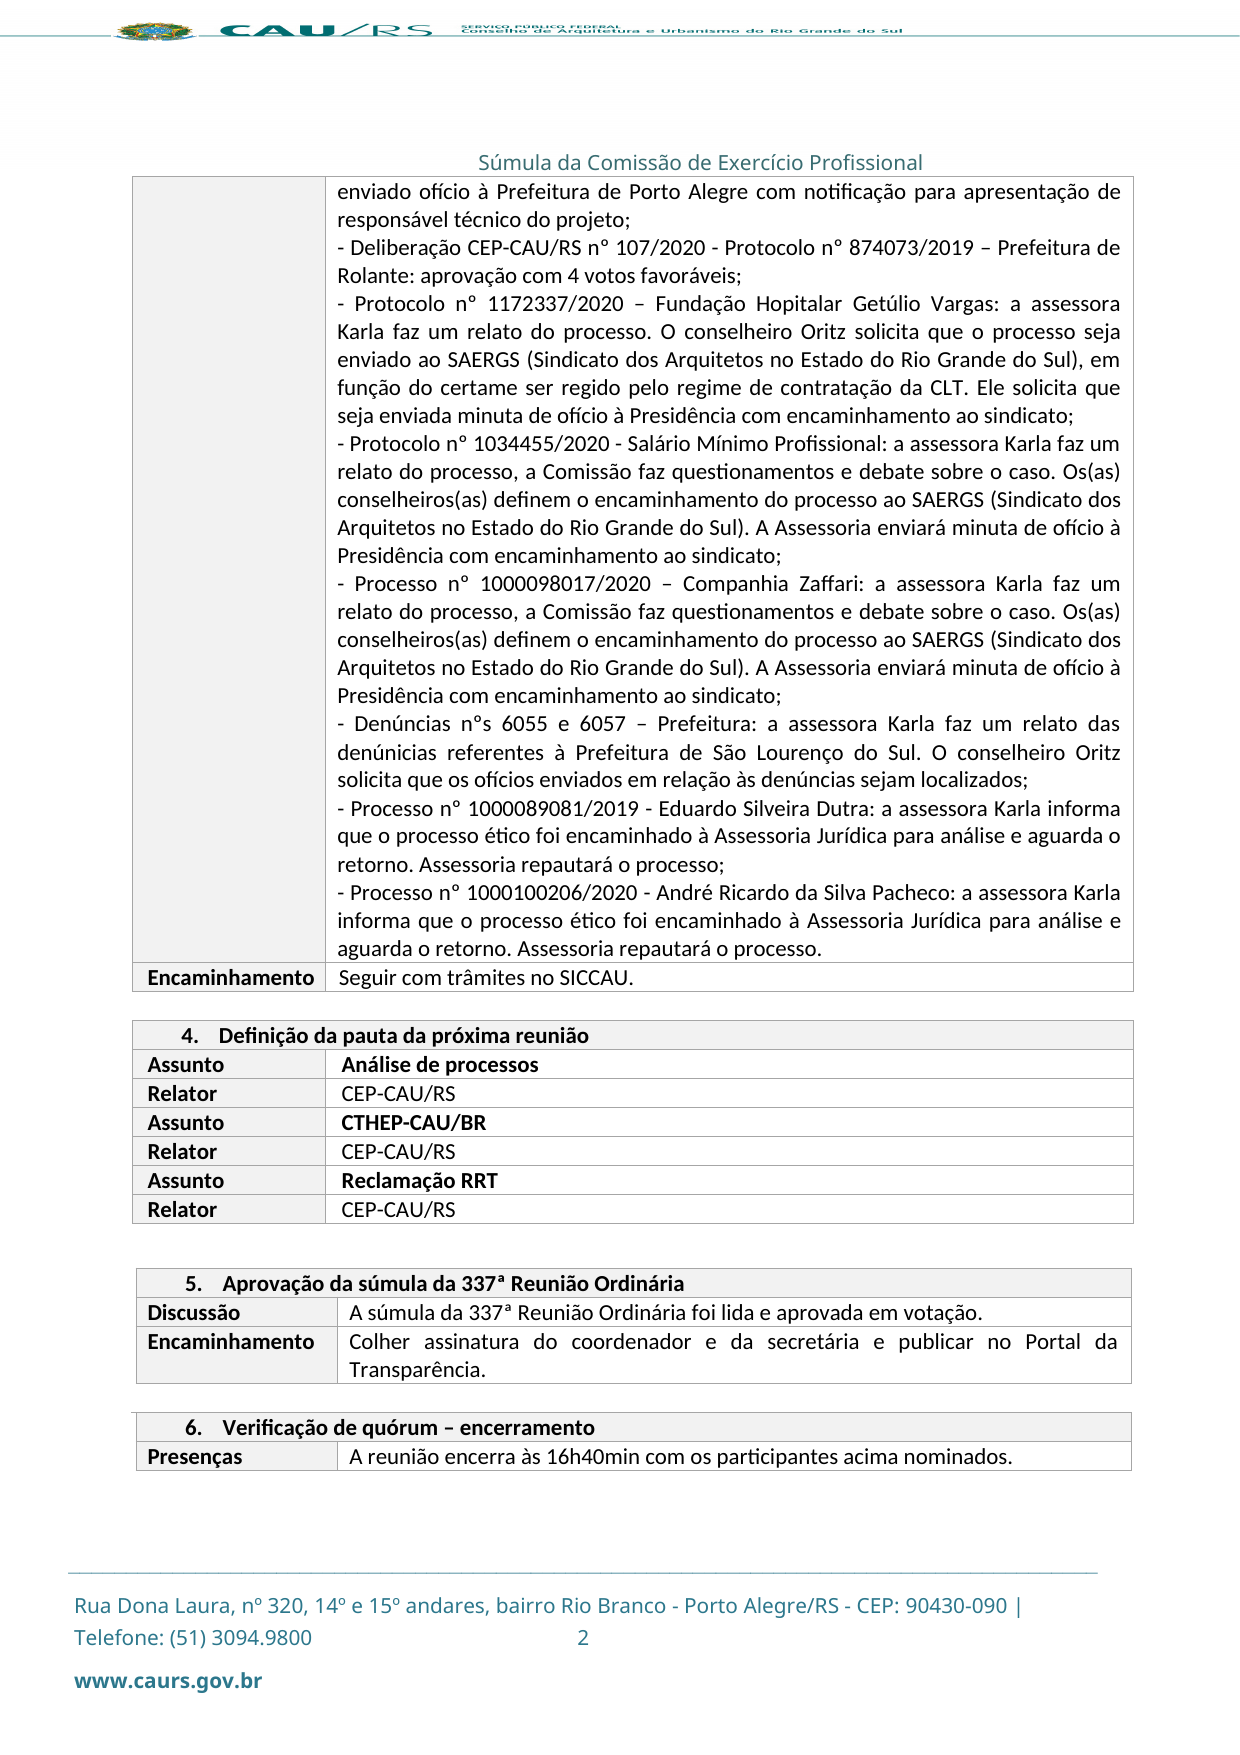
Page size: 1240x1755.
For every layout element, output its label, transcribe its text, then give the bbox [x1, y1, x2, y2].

table_cell [133, 992, 1133, 1020]
table_cell Assunto [133, 1166, 325, 1194]
table_cell [131, 1326, 136, 1383]
table_header [131, 1268, 136, 1297]
table_cell A reunião encerra às 16h40min com os participantes acima nominados. [338, 1442, 1131, 1470]
table_cell A súmula da 337ª Reunião Ordinária foi lida e aprovada em votação. [338, 1298, 1131, 1326]
table_cell [133, 177, 325, 962]
table_cell Assunto [133, 1050, 325, 1078]
table_cell [131, 1441, 136, 1470]
table_cell [131, 1413, 136, 1441]
table_cell Relator [133, 1137, 325, 1165]
table_cell CEP-CAU/RS [326, 1137, 1133, 1165]
table_cell Seguir com trâmites no SICCAU. [326, 963, 1133, 991]
table_cell Discussão [137, 1298, 337, 1326]
table_cell CEP-CAU/RS [326, 1079, 1133, 1107]
table_cell Relator [133, 1195, 325, 1223]
table_cell CEP-CAU/RS [326, 1195, 1133, 1223]
table_cell Relator [133, 1079, 325, 1107]
table_header Aprovação da súmula da 337ª Reunião Ordinária [137, 1269, 1131, 1297]
table_cell Assunto [133, 1108, 325, 1136]
table_cell Análise de processos [326, 1050, 1133, 1078]
table_cell [131, 1383, 1131, 1412]
table_cell Presenças [137, 1442, 337, 1470]
table_cell [131, 1297, 136, 1326]
table_cell Encaminhamento [137, 1327, 337, 1383]
table_cell Encaminhamento [133, 963, 325, 991]
table_cell Definição da pauta da próxima reunião [133, 1021, 1133, 1049]
table_cell Colher assinatura do coordenador e da secretária e publicar no Portal da Transparência. [338, 1327, 1131, 1383]
table_cell Reclamação RRT [326, 1166, 1133, 1194]
table_cell Verificação de quórum – encerramento [137, 1413, 1131, 1441]
table_cell CTHEP-CAU/BR [326, 1108, 1133, 1136]
table_cell enviado ofício à Prefeitura de Porto Alegre com notificação para apresentação de responsável técnico do projeto; - Deliberação CEP-CAU/RS nº 107/2020 - Protocolo nº 874073/2019 – Prefeitura de Rolante: aprovação com 4 votos favoráveis; - Protocolo nº 1172337/2020 – Fundação Hopitalar Getúlio Vargas: a assessora Karla faz um relato do processo. O conselheiro Oritz solicita que o processo seja enviado ao SAERGS (Sindicato dos Arquitetos no Estado do Rio Grande do Sul), em função do certame ser regido pelo regime de contratação da CLT. Ele solicita que seja enviada minuta de ofício à Presidência com encaminhamento ao sindicato; - Protocolo nº 1034455/2020 - Salário Mínimo Profissional: a assessora Karla faz um relato do processo, a Comissão faz questionamentos e debate sobre o caso. Os(as) conselheiros(as) definem o encaminhamento do processo ao SAERGS (Sindicato dos Arquitetos no Estado do Rio Grande do Sul). A Assessoria enviará minuta de ofício à Presidência com encaminhamento ao sindicato; - Processo nº 1000098017/2020 – Companhia Zaffari: a assessora Karla faz um relato do processo, a Comissão faz questionamentos e debate sobre o caso. Os(as) conselheiros(as) definem o encaminhamento do processo ao SAERGS (Sindicato dos Arquitetos no Estado do Rio Grande do Sul). A Assessoria enviará minuta de ofício à Presidência com encaminhamento ao sindicato; - Denúncias nºs 6055 e 6057 – Prefeitura: a assessora Karla faz um relato das denúnicias referentes à Prefeitura de São Lourenço do Sul. O conselheiro Oritz solicita que os ofícios enviados em relação às denúncias sejam localizados; - Processo nº 1000089081/2019 - Eduardo Silveira Dutra: a assessora Karla informa que o processo ético foi encaminhado à Assessoria Jurídica para análise e aguarda o retorno. Assessoria repautará o processo; - Processo nº 1000100206/2020 - André Ricardo da Silva Pacheco: a assessora Karla informa que o processo ético foi encaminhado à Assessoria Jurídica para análise e aguarda o retorno. Assessoria repautará o processo. [326, 177, 1133, 962]
